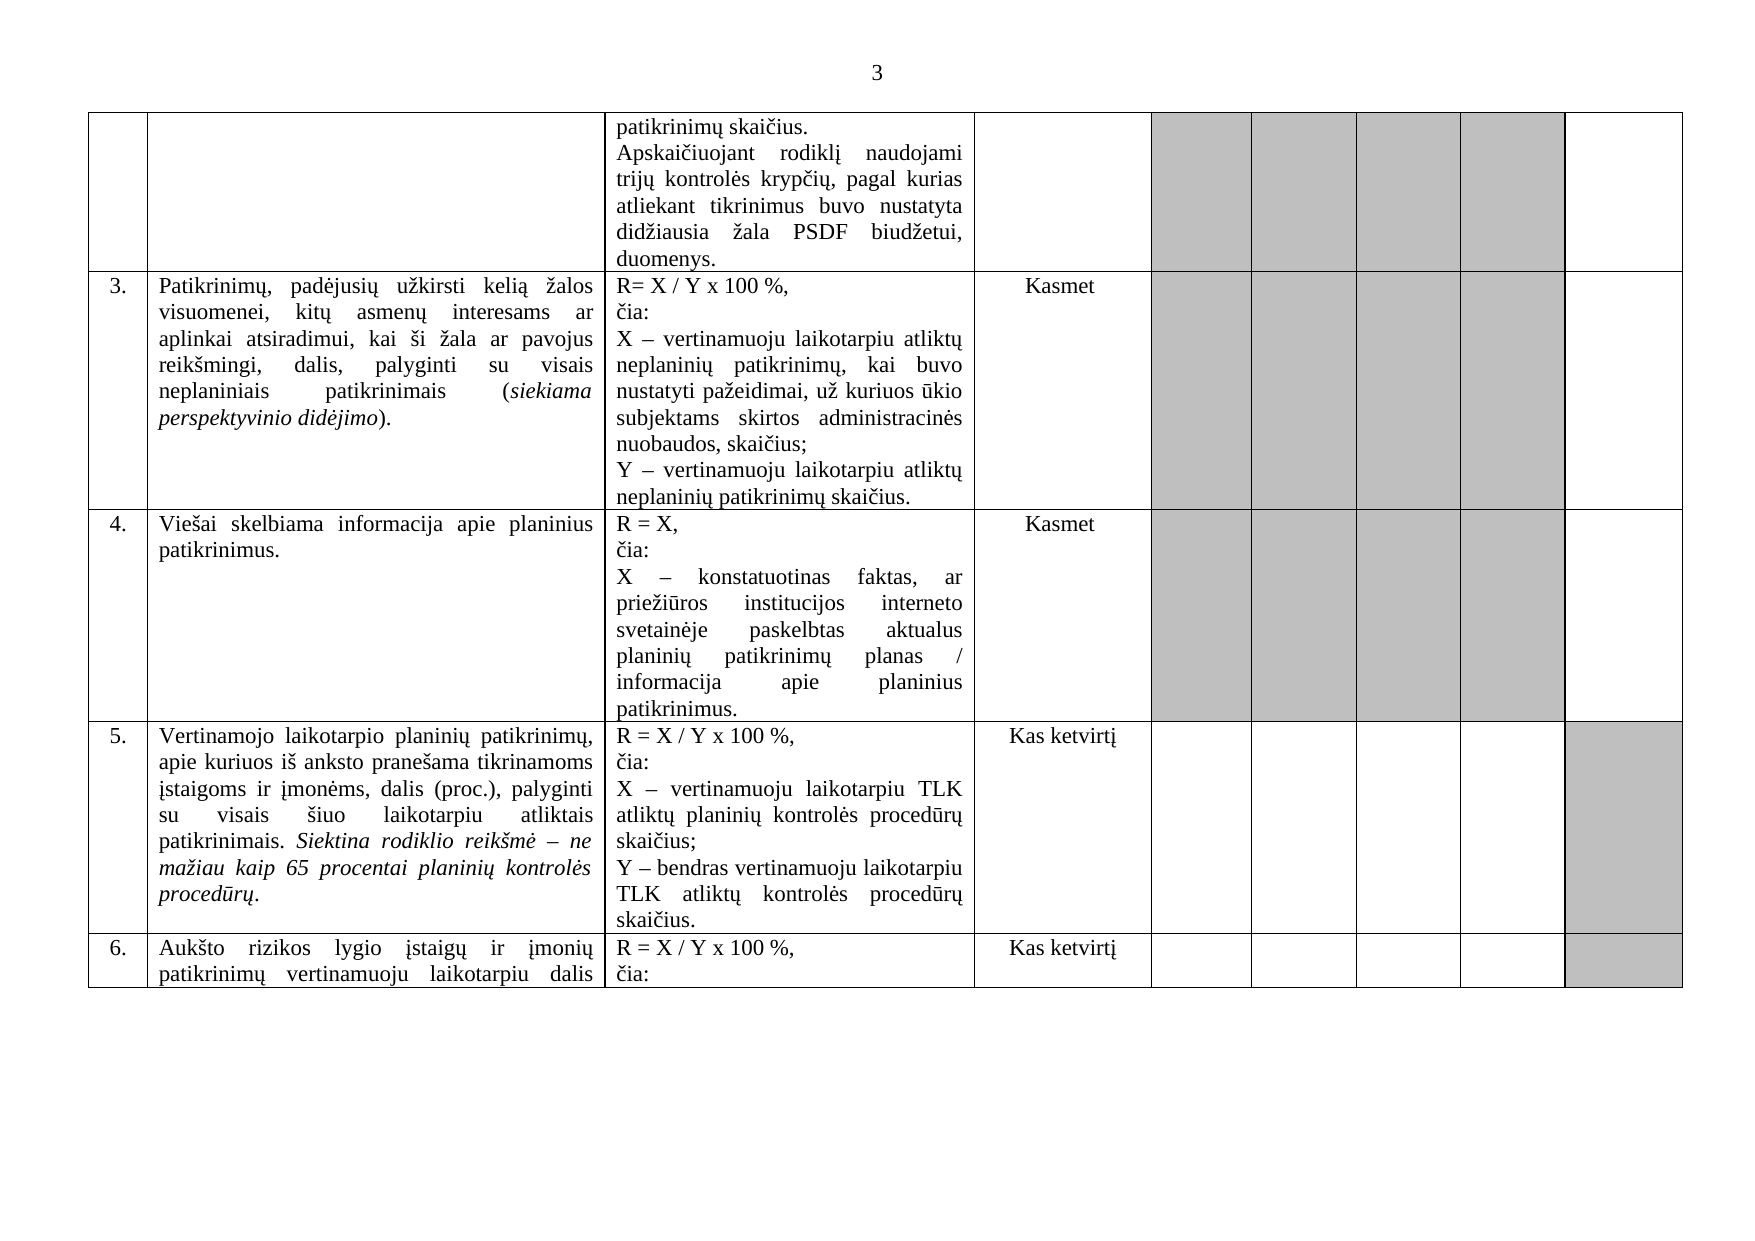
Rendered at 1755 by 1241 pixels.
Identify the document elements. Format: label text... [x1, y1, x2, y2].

table_cell [1566, 113, 1682, 271]
table_cell R = X / Y x 100 %, čia: X – vertinamuoju laikotarpiu TLK atliktų planinių kontrolės procedūrų skaičius; Y – bendras vertinamuoju laikotarpiu TLK atliktų kontrolės procedūrų skaičius. [606, 722, 974, 933]
table_cell [1252, 510, 1356, 721]
table_cell [1152, 934, 1251, 987]
table_cell [1461, 722, 1564, 933]
table_cell [1357, 272, 1460, 509]
table_cell [89, 113, 147, 271]
table_cell [1461, 113, 1564, 271]
table_cell [1252, 934, 1356, 987]
table_cell R= X / Y x 100 %, čia: X – vertinamuoju laikotarpiu atliktų neplaninių patikrinimų, kai buvo nustatyti pažeidimai, už kuriuos ūkio subjektams skirtos administracinės nuobaudos, skaičius; Y – vertinamuoju laikotarpiu atliktų neplaninių patikrinimų skaičius. [606, 272, 974, 509]
table_cell 3. [89, 272, 147, 509]
table_cell [1566, 934, 1682, 987]
table_cell [148, 113, 604, 271]
table_cell Kas ketvirtį [975, 722, 1151, 933]
table_cell [975, 113, 1151, 271]
table_cell 6. [89, 934, 147, 987]
table_cell [1357, 934, 1460, 987]
table_cell [1461, 934, 1564, 987]
table_cell [1566, 722, 1682, 933]
table_cell [1152, 113, 1251, 271]
table_cell Kasmet [975, 272, 1151, 509]
table_cell [1461, 510, 1564, 721]
table_cell 4. [89, 510, 147, 721]
table_cell [1252, 722, 1356, 933]
table_cell [1152, 272, 1251, 509]
table_cell R = X / Y x 100 %, čia: [606, 934, 974, 987]
table_cell [1252, 113, 1356, 271]
table_cell patikrinimų skaičius. Apskaičiuojant rodiklį naudojami trijų kontrolės krypčių, pagal kurias atliekant tikrinimus buvo nustatyta didžiausia žala PSDF biudžetui, duomenys. [606, 113, 974, 271]
table_cell [1152, 722, 1251, 933]
table_cell [1357, 510, 1460, 721]
table_cell [1357, 113, 1460, 271]
table_cell Aukšto rizikos lygio įstaigų ir įmonių patikrinimų vertinamuoju laikotarpiu dalis [148, 934, 604, 987]
table_cell 5. [89, 722, 147, 933]
table_cell [1461, 272, 1564, 509]
table_cell [1357, 722, 1460, 933]
table_cell Vertinamojo laikotarpio planinių patikrinimų, apie kuriuos iš anksto pranešama tikrinamoms įstaigoms ir įmonėms, dalis (proc.), palyginti su visais šiuo laikotarpiu atliktais patikrinimais. Siektina rodiklio reikšmė – ne mažiau kaip 65 procentai planinių kontrolės procedūrų. [148, 722, 604, 933]
table_cell [1566, 510, 1682, 721]
table_cell Viešai skelbiama informacija apie planinius patikrinimus. [148, 510, 604, 721]
table_cell Kasmet [975, 510, 1151, 721]
table_cell Kas ketvirtį [975, 934, 1151, 987]
table_cell [1252, 272, 1356, 509]
table_cell [1566, 272, 1682, 509]
table_cell [1152, 510, 1251, 721]
table_cell Patikrinimų, padėjusių užkirsti kelią žalos visuomenei, kitų asmenų interesams ar aplinkai atsiradimui, kai ši žala ar pavojus reikšmingi, dalis, palyginti su visais neplaniniais patikrinimais (siekiama perspektyvinio didėjimo). [148, 272, 604, 509]
table_cell R = X, čia: X – konstatuotinas faktas, ar priežiūros institucijos interneto svetainėje paskelbtas aktualus planinių patikrinimų planas / informacija apie planinius patikrinimus. [606, 510, 974, 721]
